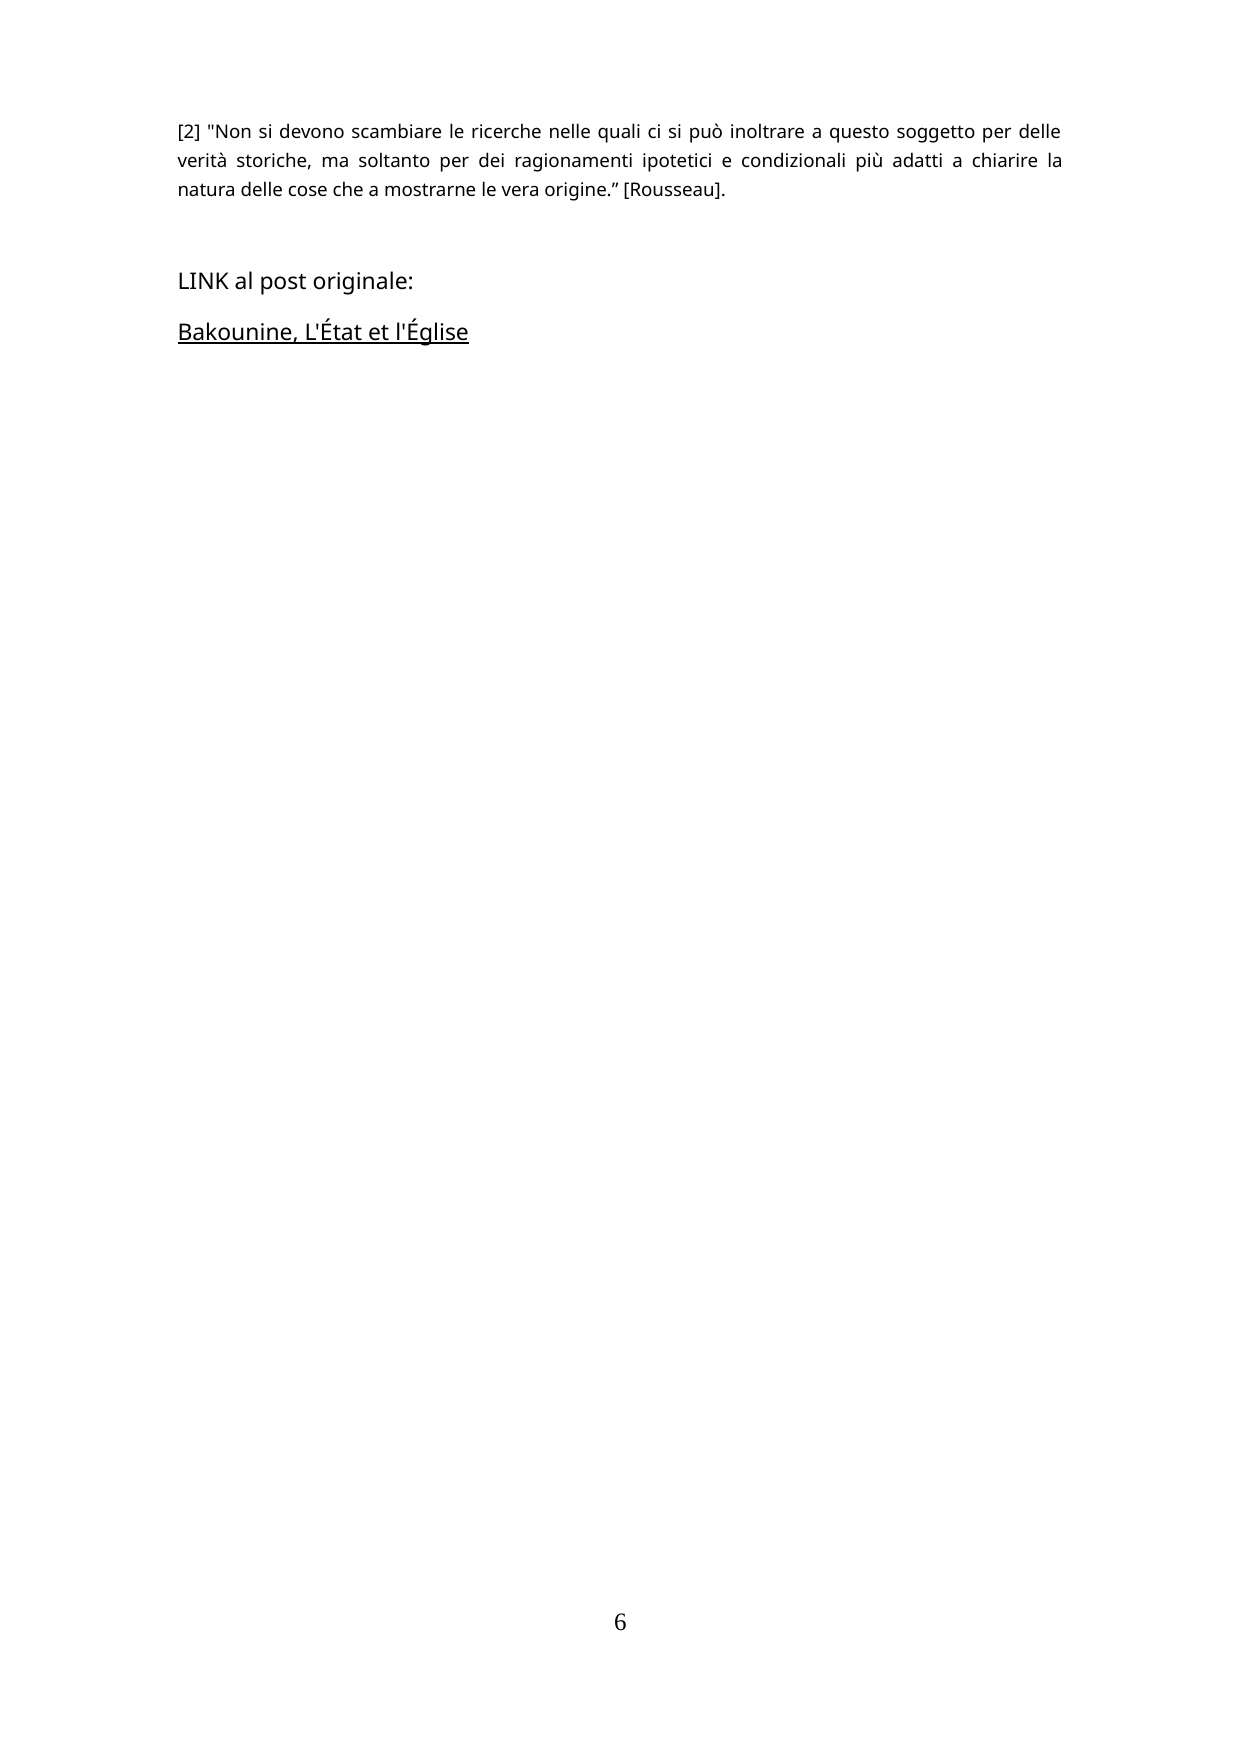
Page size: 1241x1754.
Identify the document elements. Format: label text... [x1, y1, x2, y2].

text LINK al post originale: [177, 265, 1063, 297]
text Bakounine, L'État et l'Église [177, 316, 1063, 347]
text [2] "Non si devono scambiare le ricerche nelle quali ci si può inoltrare a questo soggetto per delle verità storiche, ma soltanto per dei ragionamenti ipotetici e condizionali più adatti a chiarire la natura delle cose che a mostrarne le vera origine.” [Rousseau]. [177, 118, 1063, 202]
